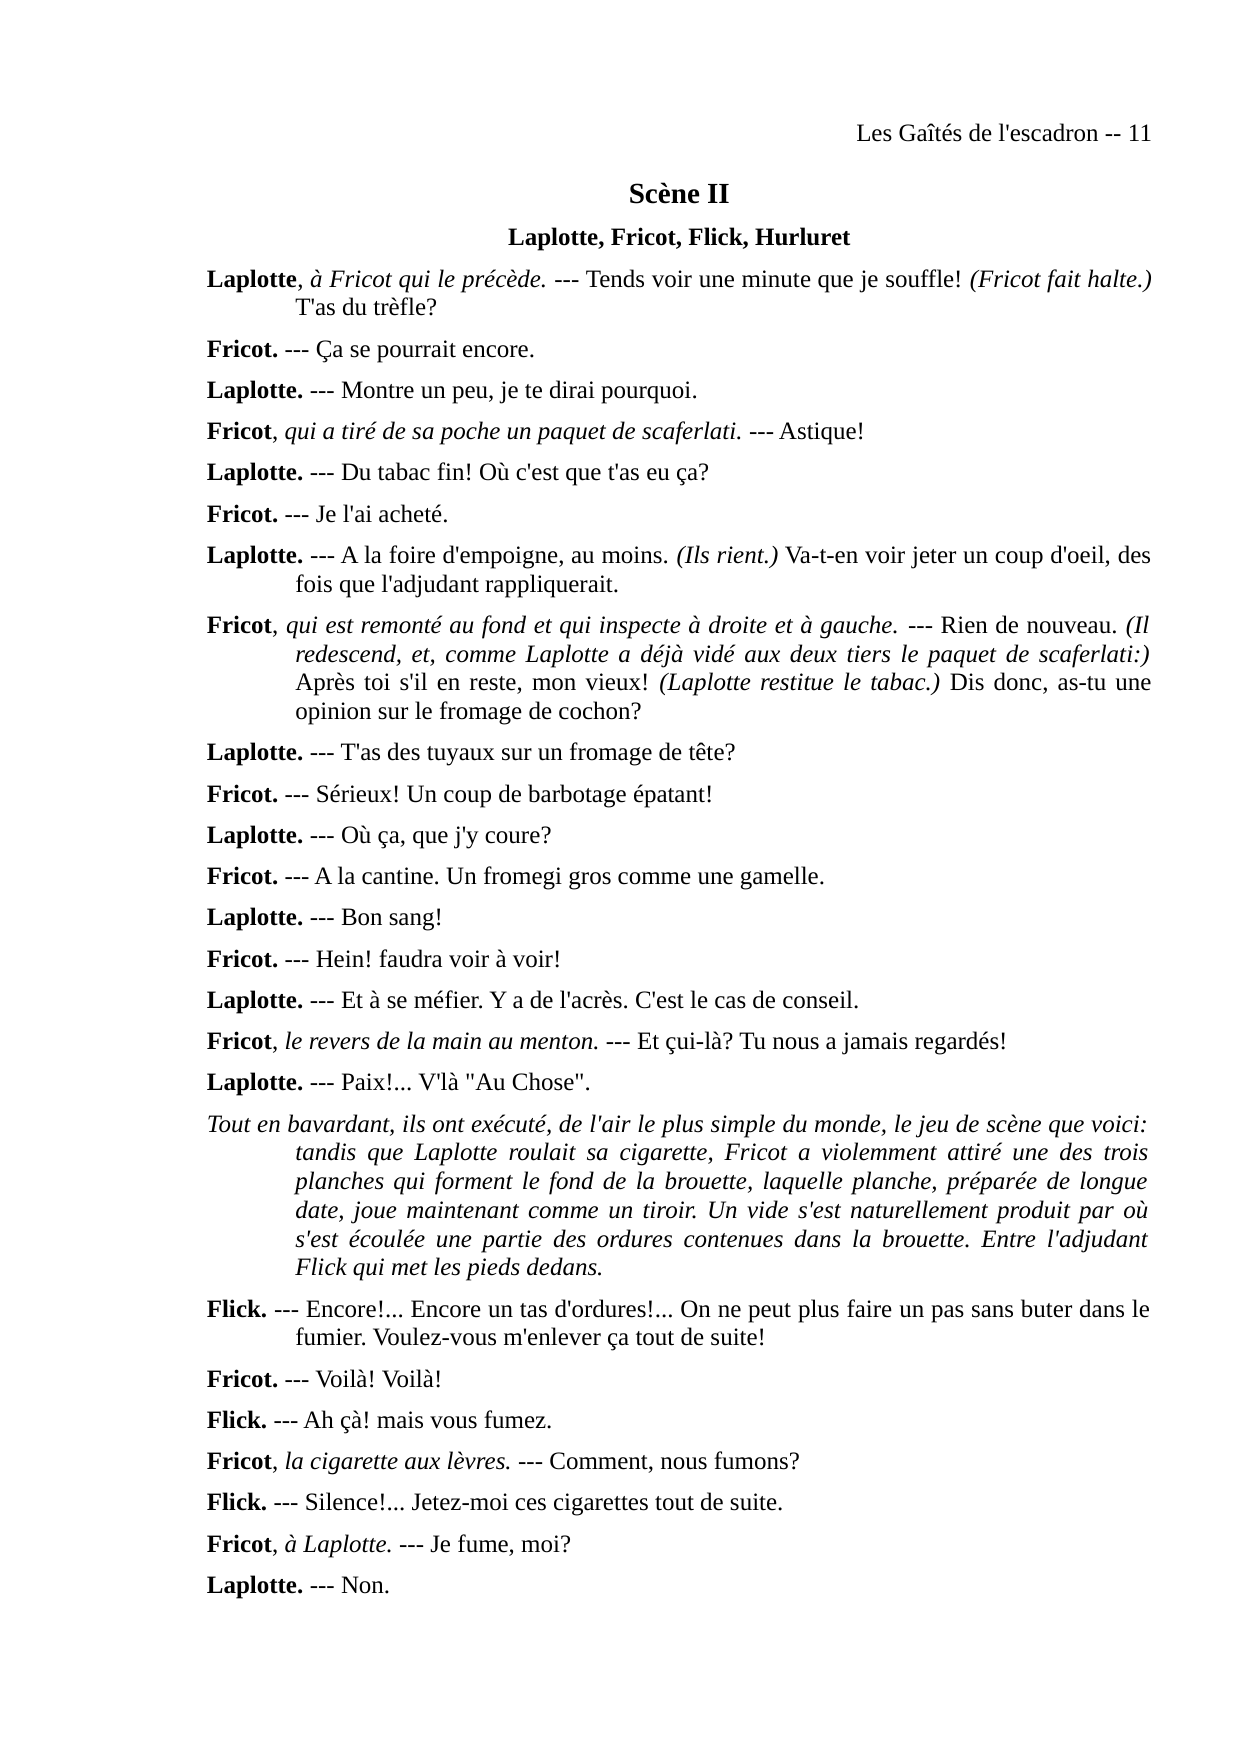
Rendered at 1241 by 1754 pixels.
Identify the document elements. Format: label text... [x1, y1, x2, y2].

text Laplotte. --- A la foire d'empoigne, au moins. (Ils rient.) Va-t-en voir jeter un coup d'oeil, des fois que l'adjudant rappliquerait. [207, 540, 1152, 597]
text Fricot. --- Sérieux! Un coup de barbotage épatant! [207, 779, 1152, 807]
text Laplotte. --- Où ça, que j'y coure? [207, 820, 1152, 849]
text Flick. --- Silence!... Jetez-moi ces cigarettes tout de suite. [207, 1487, 1152, 1516]
text Fricot. --- Je l'ai acheté. [207, 499, 1152, 527]
text Fricot, qui est remonté au fond et qui inspecte à droite et à gauche. --- Rien de nouveau. (Il redescend, et, comme Laplotte a déjà vidé aux deux tiers le paquet de scaferlati:) Après toi s'il en reste, mon vieux! (Laplotte restitue le tabac.) Dis donc, as-tu une opinion sur le fromage de cochon? [207, 610, 1152, 725]
text Tout en bavardant, ils ont exécuté, de l'air le plus simple du monde, le jeu de scène que voici: tandis que Laplotte roulait sa cigarette, Fricot a violemment attiré une des trois planches qui forment le fond de la brouette, laquelle planche, préparée de longue date, joue maintenant comme un tiroir. Un vide s'est naturellement produit par où s'est écoulée une partie des ordures contenues dans la brouette. Entre l'adjudant Flick qui met les pieds dedans. [207, 1109, 1152, 1281]
text Fricot, la cigarette aux lèvres. --- Comment, nous fumons? [207, 1446, 1152, 1475]
text Fricot. --- Ça se pourrait encore. [207, 334, 1152, 362]
text Fricot, à Laplotte. --- Je fume, moi? [207, 1529, 1152, 1557]
text Laplotte. --- T'as des tuyaux sur un fromage de tête? [207, 737, 1152, 766]
text Laplotte. --- Du tabac fin! Où c'est que t'as eu ça? [207, 457, 1152, 486]
text Fricot. --- Hein! faudra voir à voir! [207, 944, 1152, 972]
text Fricot. --- Voilà! Voilà! [207, 1364, 1152, 1392]
text Laplotte, à Fricot qui le précède. --- Tends voir une minute que je souffle! (Fricot fait halte.) T'as du trèfle? [207, 264, 1152, 321]
text Fricot, le revers de la main au menton. --- Et çui-là? Tu nous a jamais regardés! [207, 1026, 1152, 1055]
text Laplotte, Fricot, Flick, Hurluret [207, 222, 1152, 251]
text Laplotte. --- Et à se méfier. Y a de l'acrès. C'est le cas de conseil. [207, 985, 1152, 1014]
text Laplotte. --- Paix!... V'là "Au Chose". [207, 1067, 1152, 1096]
text Flick. --- Ah çà! mais vous fumez. [207, 1405, 1152, 1434]
text Fricot, qui a tiré de sa poche un paquet de scaferlati. --- Astique! [207, 416, 1152, 445]
text Flick. --- Encore!... Encore un tas d'ordures!... On ne peut plus faire un pas sans buter dans le fumier. Voulez-vous m'enlever ça tout de suite! [207, 1294, 1152, 1351]
subtitle Scène II [207, 176, 1152, 210]
text Laplotte. --- Montre un peu, je te dirai pourquoi. [207, 375, 1152, 404]
text Laplotte. --- Non. [207, 1570, 1152, 1599]
text Fricot. --- A la cantine. Un fromegi gros comme une gamelle. [207, 861, 1152, 890]
text Laplotte. --- Bon sang! [207, 902, 1152, 931]
